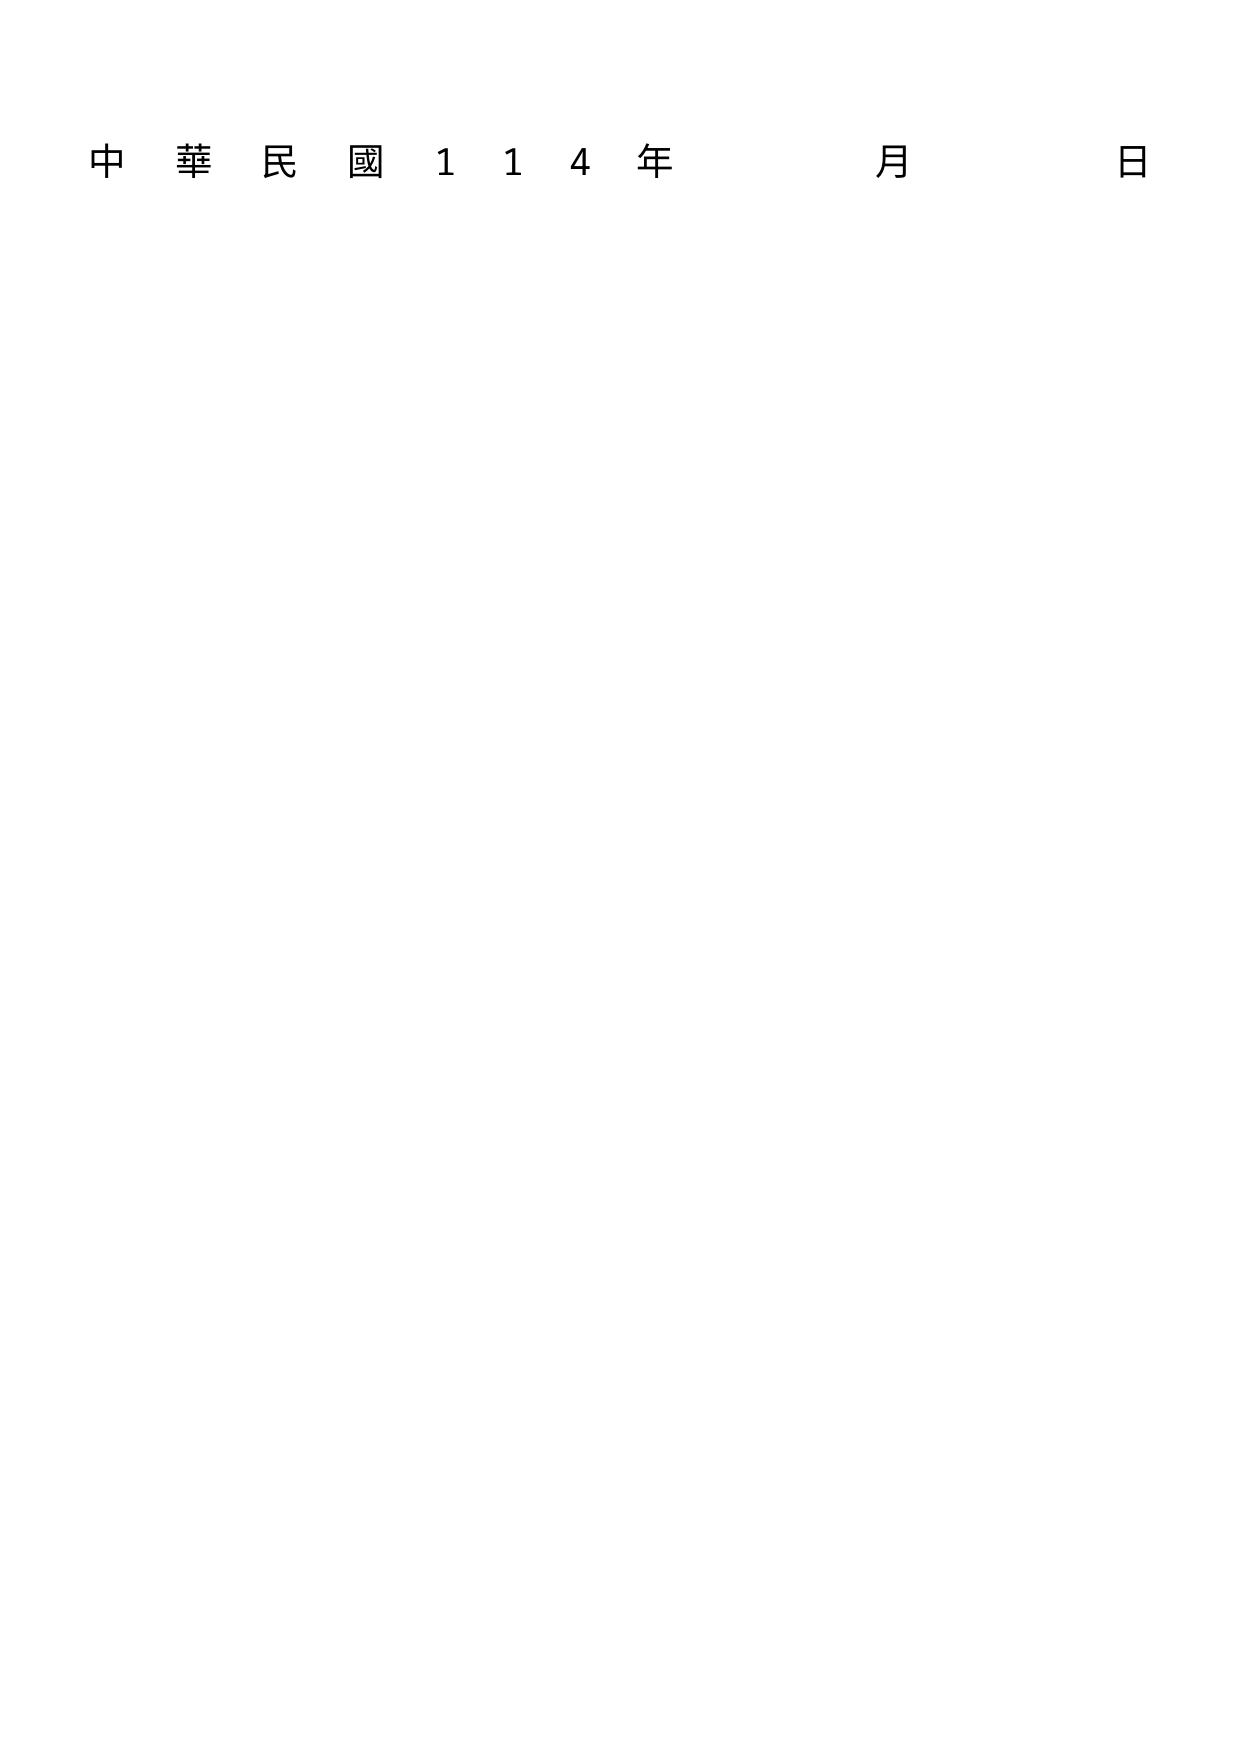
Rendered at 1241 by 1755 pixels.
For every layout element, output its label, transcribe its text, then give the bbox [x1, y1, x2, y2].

text 中 華 民 國 1 1 4 年 月 日 [89, 132, 1152, 186]
